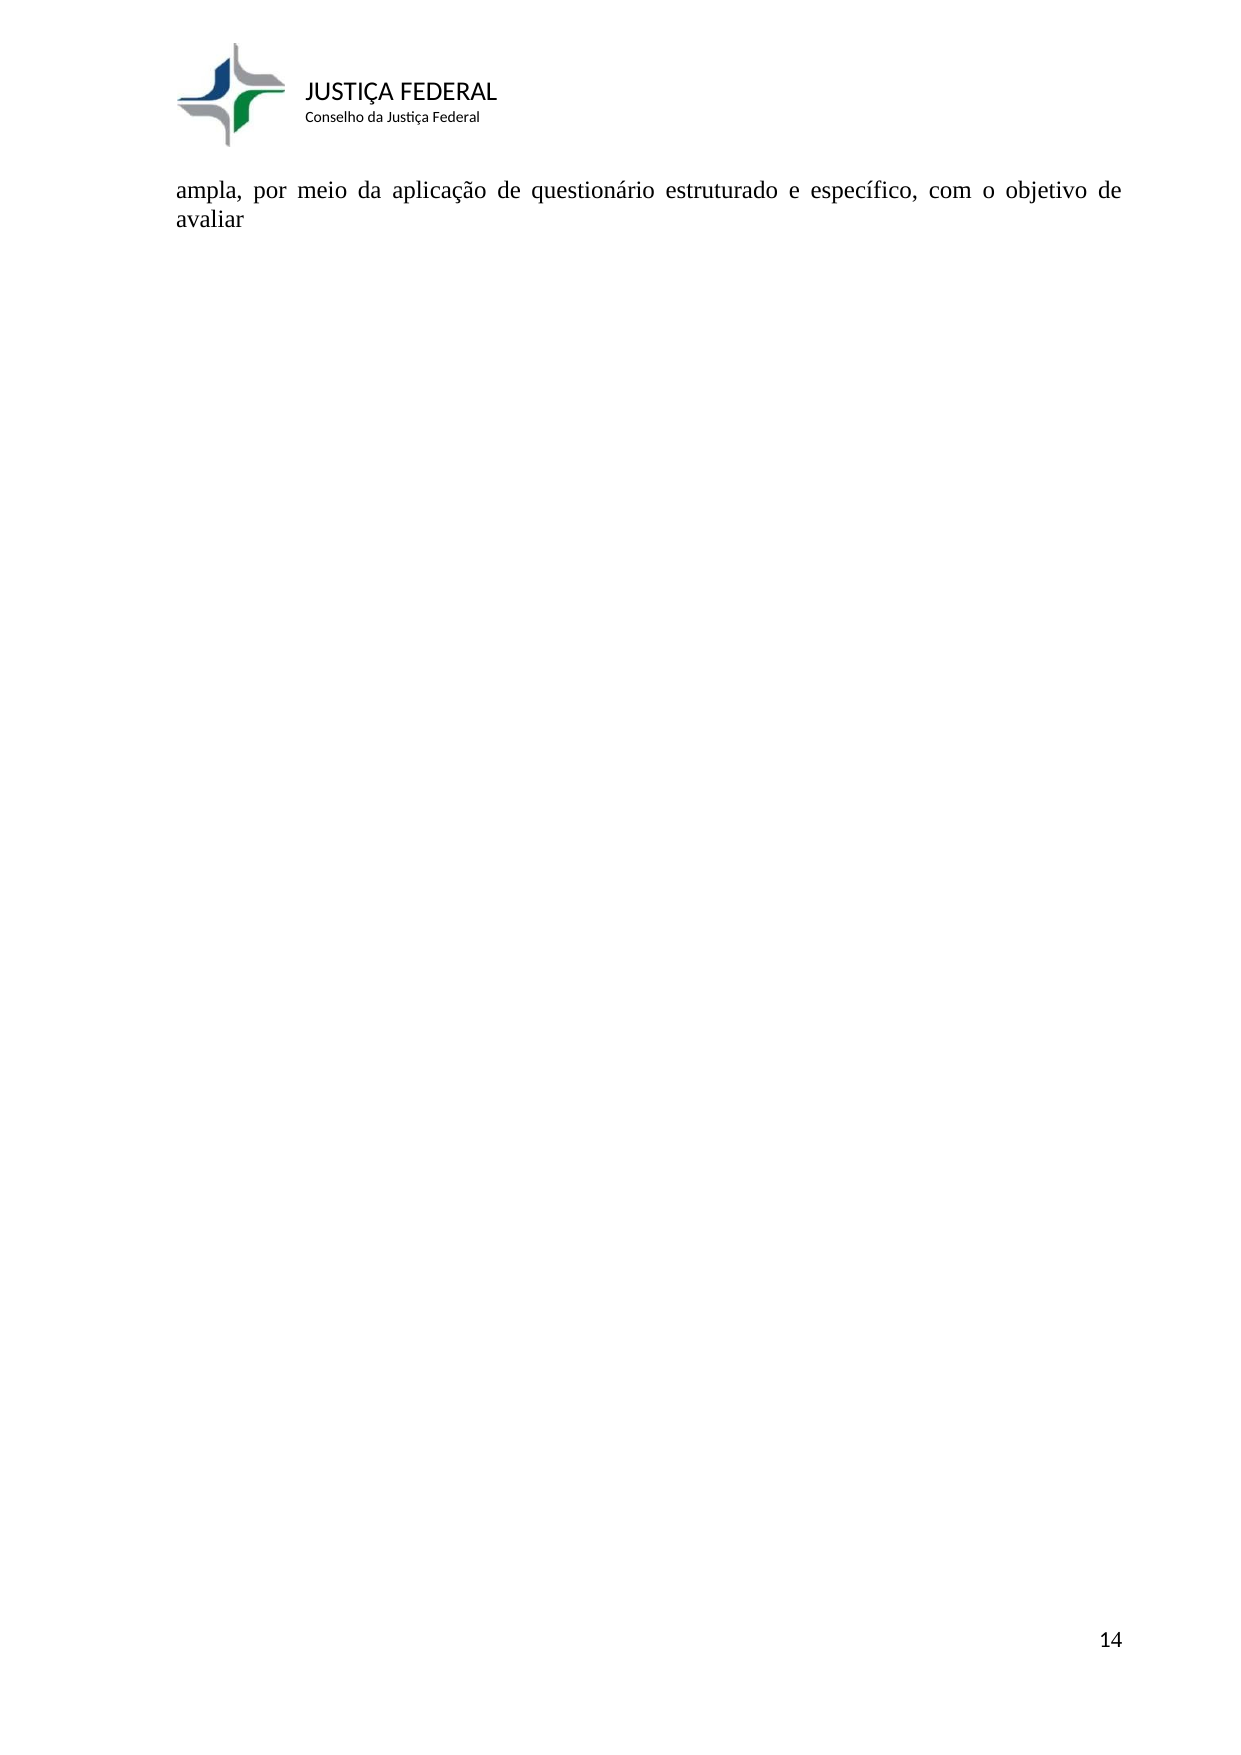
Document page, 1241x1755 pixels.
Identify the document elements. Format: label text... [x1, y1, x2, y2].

list ampla, por meio da aplicação de questionário estruturado e específico, com o objetivo de avaliar [176, 175, 1122, 233]
